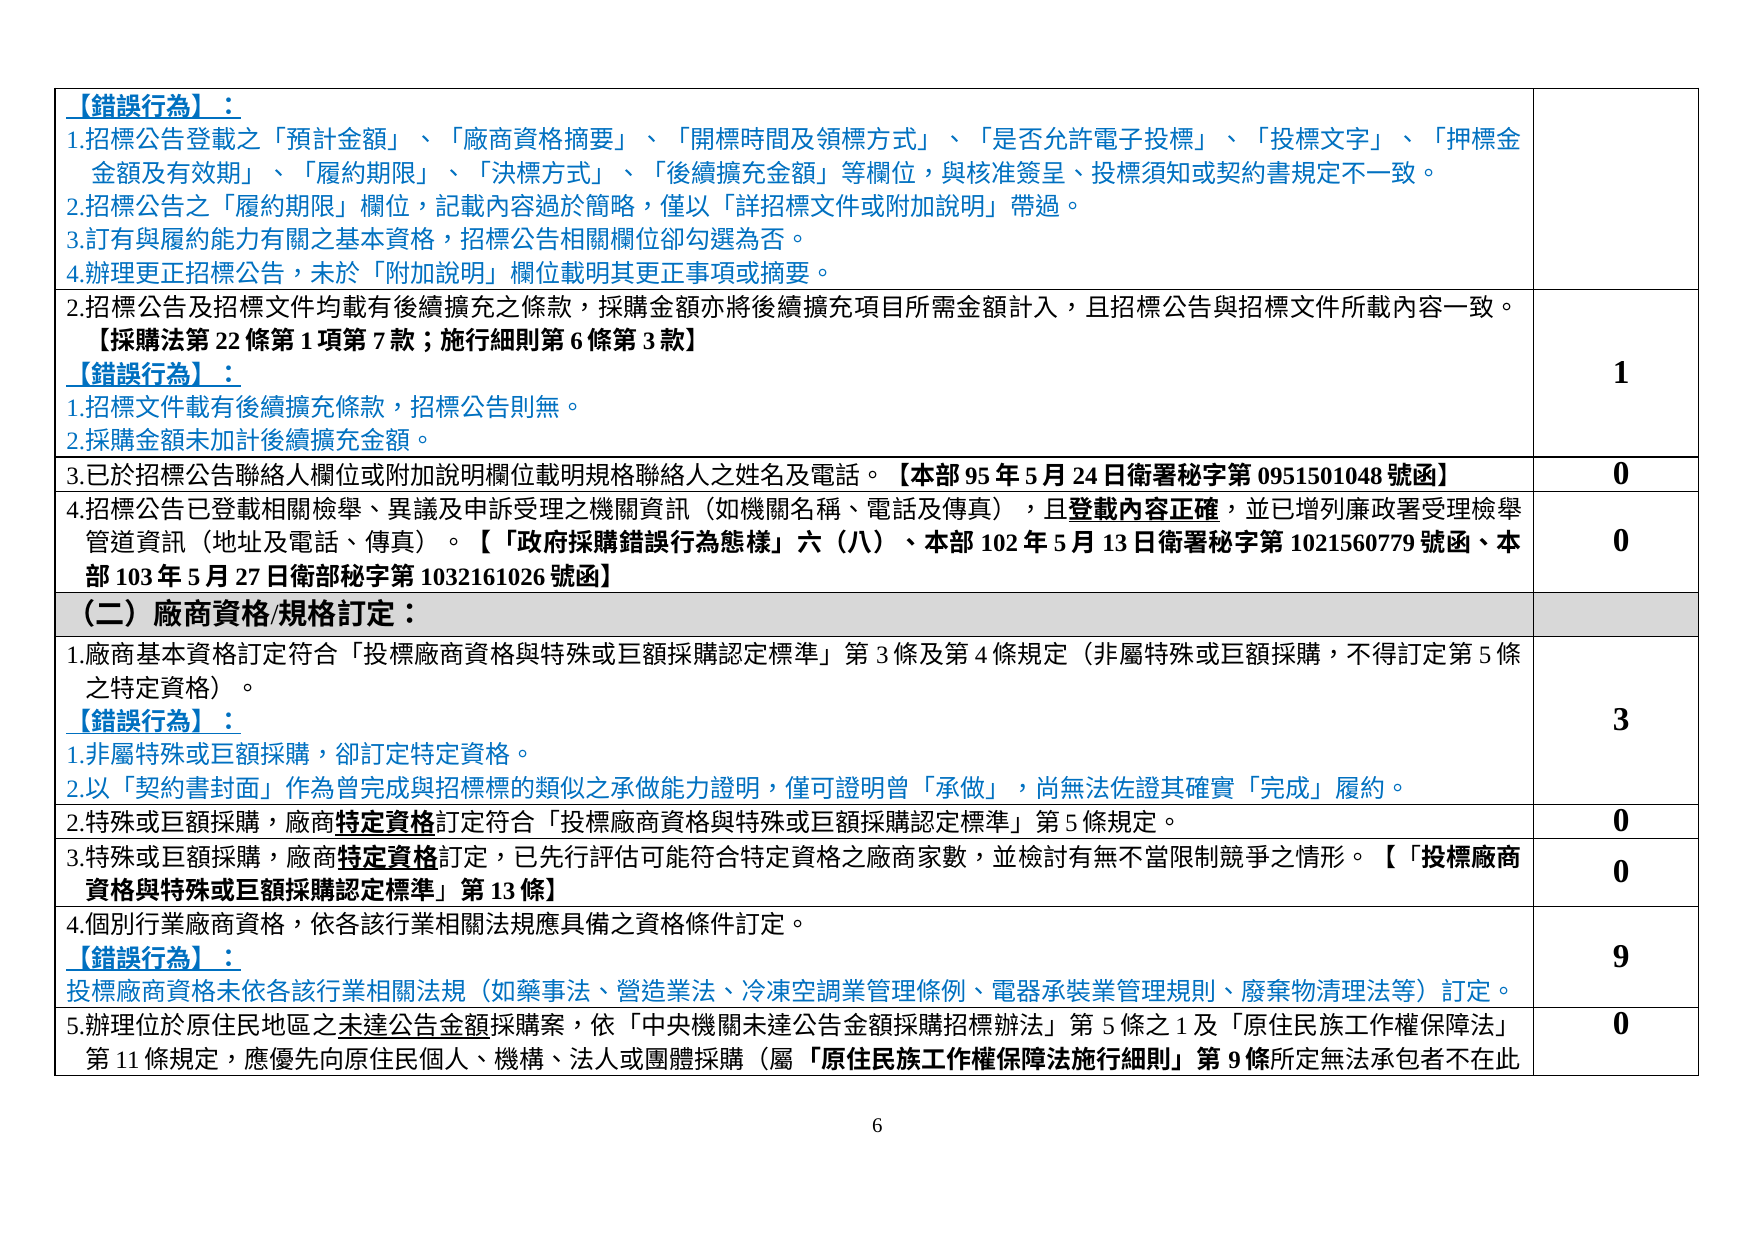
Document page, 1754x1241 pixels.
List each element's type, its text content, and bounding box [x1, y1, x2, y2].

table_cell 1.廠商基本資格訂定符合「投標廠商資格與特殊或巨額採購認定標準」第3條及第4條規定（非屬特殊或巨額採購，不得訂定第5條之特定資格）。 【錯誤行為】： 1.非屬特殊或巨額採購，卻訂定特定資格。 2.以「契約書封面」作為曾完成與招標標的類似之承做能力證明，僅可證明曾「承做」，尚無法佐證其確實「完成」履約。 [56, 637, 1533, 804]
table_cell [1534, 593, 1698, 636]
table_cell 4.招標公告已登載相關檢舉、異議及申訴受理之機關資訊（如機關名稱、電話及傳真），且登載內容正確，並已增列廉政署受理檢舉管道資訊（地址及電話、傳真）。【「政府採購錯誤行為態樣」六（八）、本部102年5月13日衛署秘字第1021560779號函、本部103年5月27日衛部秘字第1032161026號函】 [56, 492, 1533, 592]
table_cell 1 [1534, 290, 1698, 456]
table_cell 4.個別行業廠商資格，依各該行業相關法規應具備之資格條件訂定。 【錯誤行為】： 投標廠商資格未依各該行業相關法規（如藥事法、營造業法、冷凍空調業管理條例、電器承裝業管理規則、廢棄物清理法等）訂定。 [56, 907, 1533, 1007]
table_cell 9 [1534, 907, 1698, 1007]
table_cell 3.特殊或巨額採購，廠商特定資格訂定，已先行評估可能符合特定資格之廠商家數，並檢討有無不當限制競爭之情形。【「投標廠商資格與特殊或巨額採購認定標準」第13條】 [56, 839, 1533, 906]
table_cell [1534, 89, 1698, 289]
table_cell 0 [1534, 1008, 1698, 1075]
table_cell 【錯誤行為】： 1.招標公告登載之「預計金額」、「廠商資格摘要」、「開標時間及領標方式」、「是否允許電子投標」、「投標文字」、「押標金金額及有效期」、「履約期限」、「決標方式」、「後續擴充金額」等欄位，與核准簽呈、投標須知或契約書規定不一致。 2.招標公告之「履約期限」欄位，記載內容過於簡略，僅以「詳招標文件或附加說明」帶過。 3.訂有與履約能力有關之基本資格，招標公告相關欄位卻勾選為否。 4.辦理更正招標公告，未於「附加說明」欄位載明其更正事項或摘要。 [56, 89, 1533, 289]
table_cell 3.已於招標公告聯絡人欄位或附加說明欄位載明規格聯絡人之姓名及電話。【本部95年5月24日衛署秘字第0951501048號函】 [56, 458, 1533, 491]
table_cell 0 [1534, 458, 1698, 491]
table_cell （二）廠商資格/規格訂定： [56, 593, 1533, 636]
table_cell 0 [1534, 492, 1698, 592]
table_cell 5.辦理位於原住民地區之未達公告金額採購案，依「中央機關未達公告金額採購招標辦法」第5條之1及「原住民族工作權保障法」第11條規定，應優先向原住民個人、機構、法人或團體採購（屬「原住民族工作權保障法施行細則」第9條所定無法承包者不在此 [56, 1008, 1533, 1075]
table_cell 0 [1534, 805, 1698, 838]
table_cell 2.特殊或巨額採購，廠商特定資格訂定符合「投標廠商資格與特殊或巨額採購認定標準」第5條規定。 [56, 805, 1533, 838]
table_cell 2.招標公告及招標文件均載有後續擴充之條款，採購金額亦將後續擴充項目所需金額計入，且招標公告與招標文件所載內容一致。【採購法第22條第1項第7款；施行細則第6條第3款】 【錯誤行為】： 1.招標文件載有後續擴充條款，招標公告則無。 2.採購金額未加計後續擴充金額。 [56, 290, 1533, 456]
table_cell 0 [1534, 839, 1698, 906]
table_cell 3 [1534, 637, 1698, 804]
